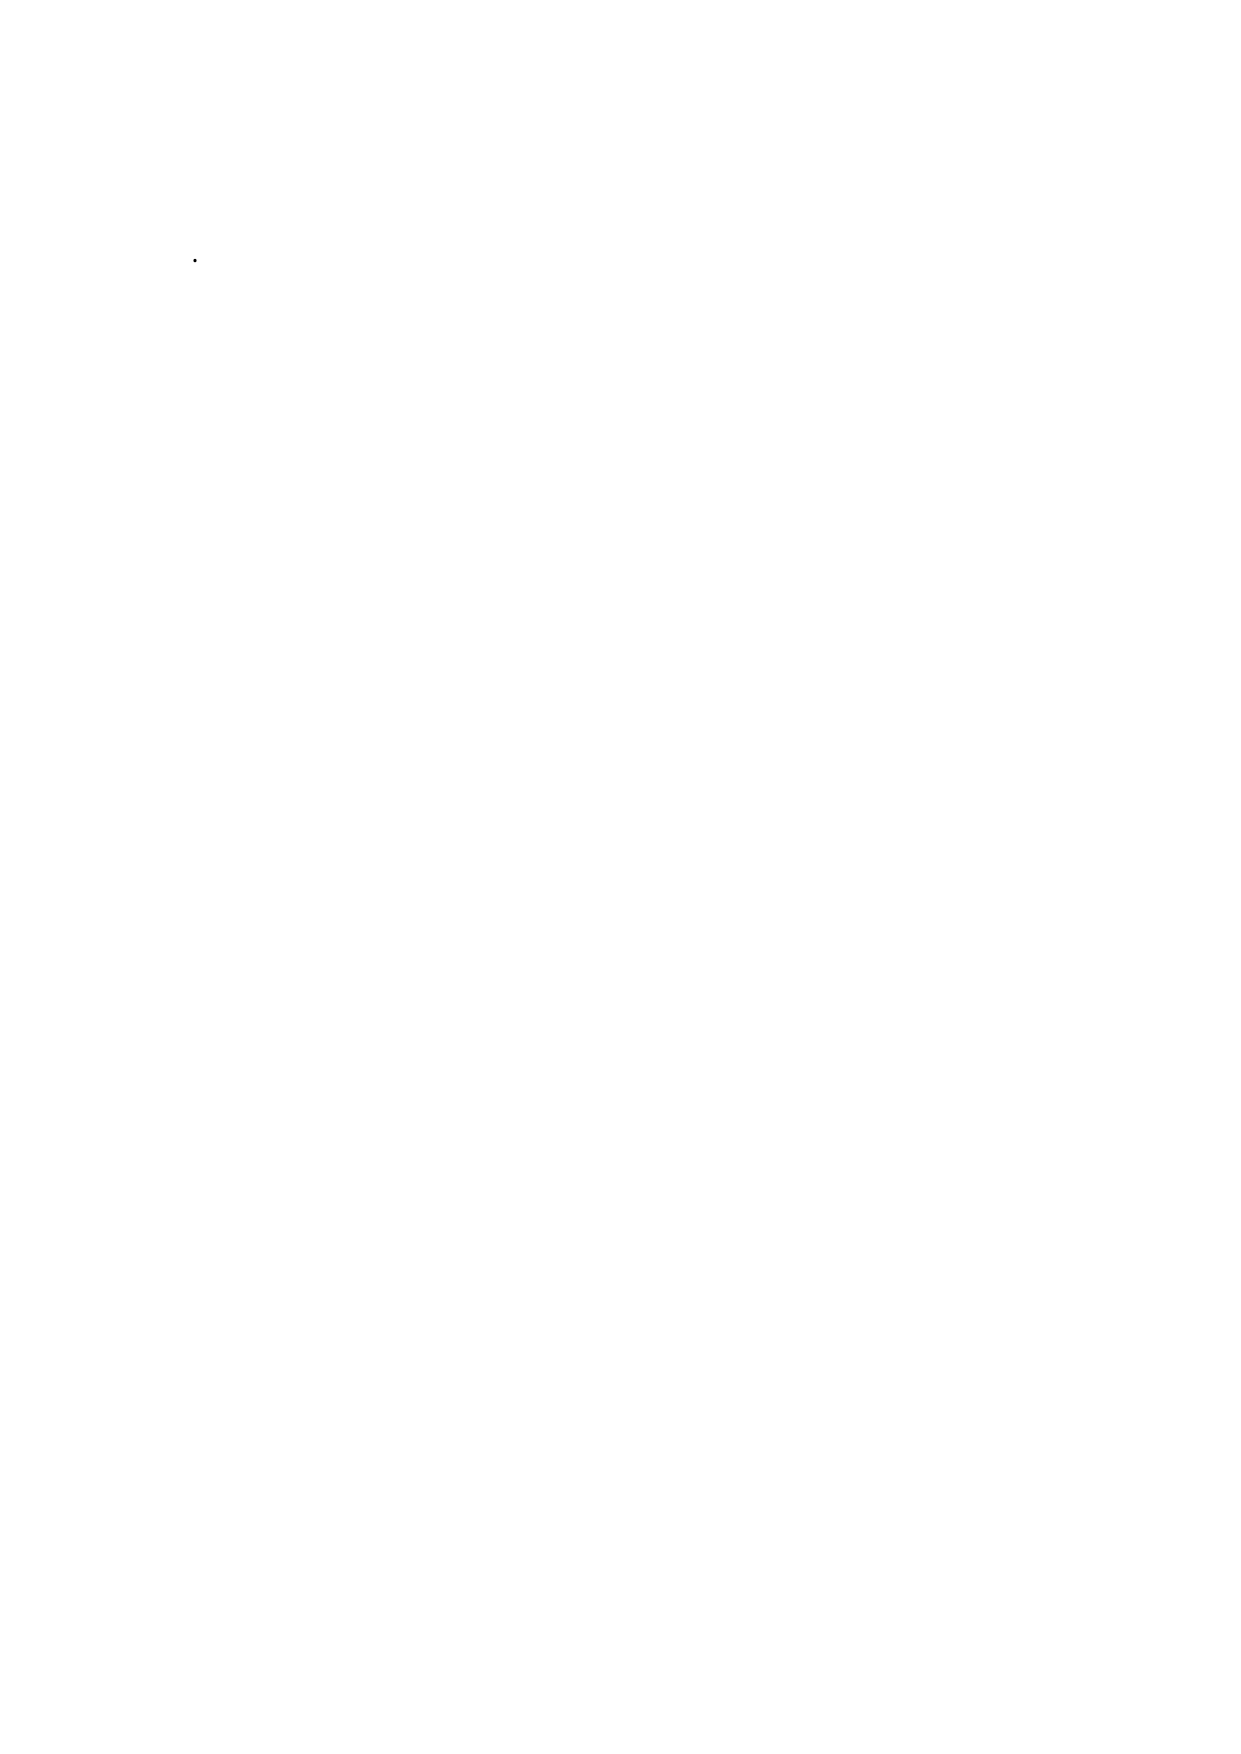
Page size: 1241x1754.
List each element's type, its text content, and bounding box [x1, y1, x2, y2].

text . [187, 211, 1053, 273]
